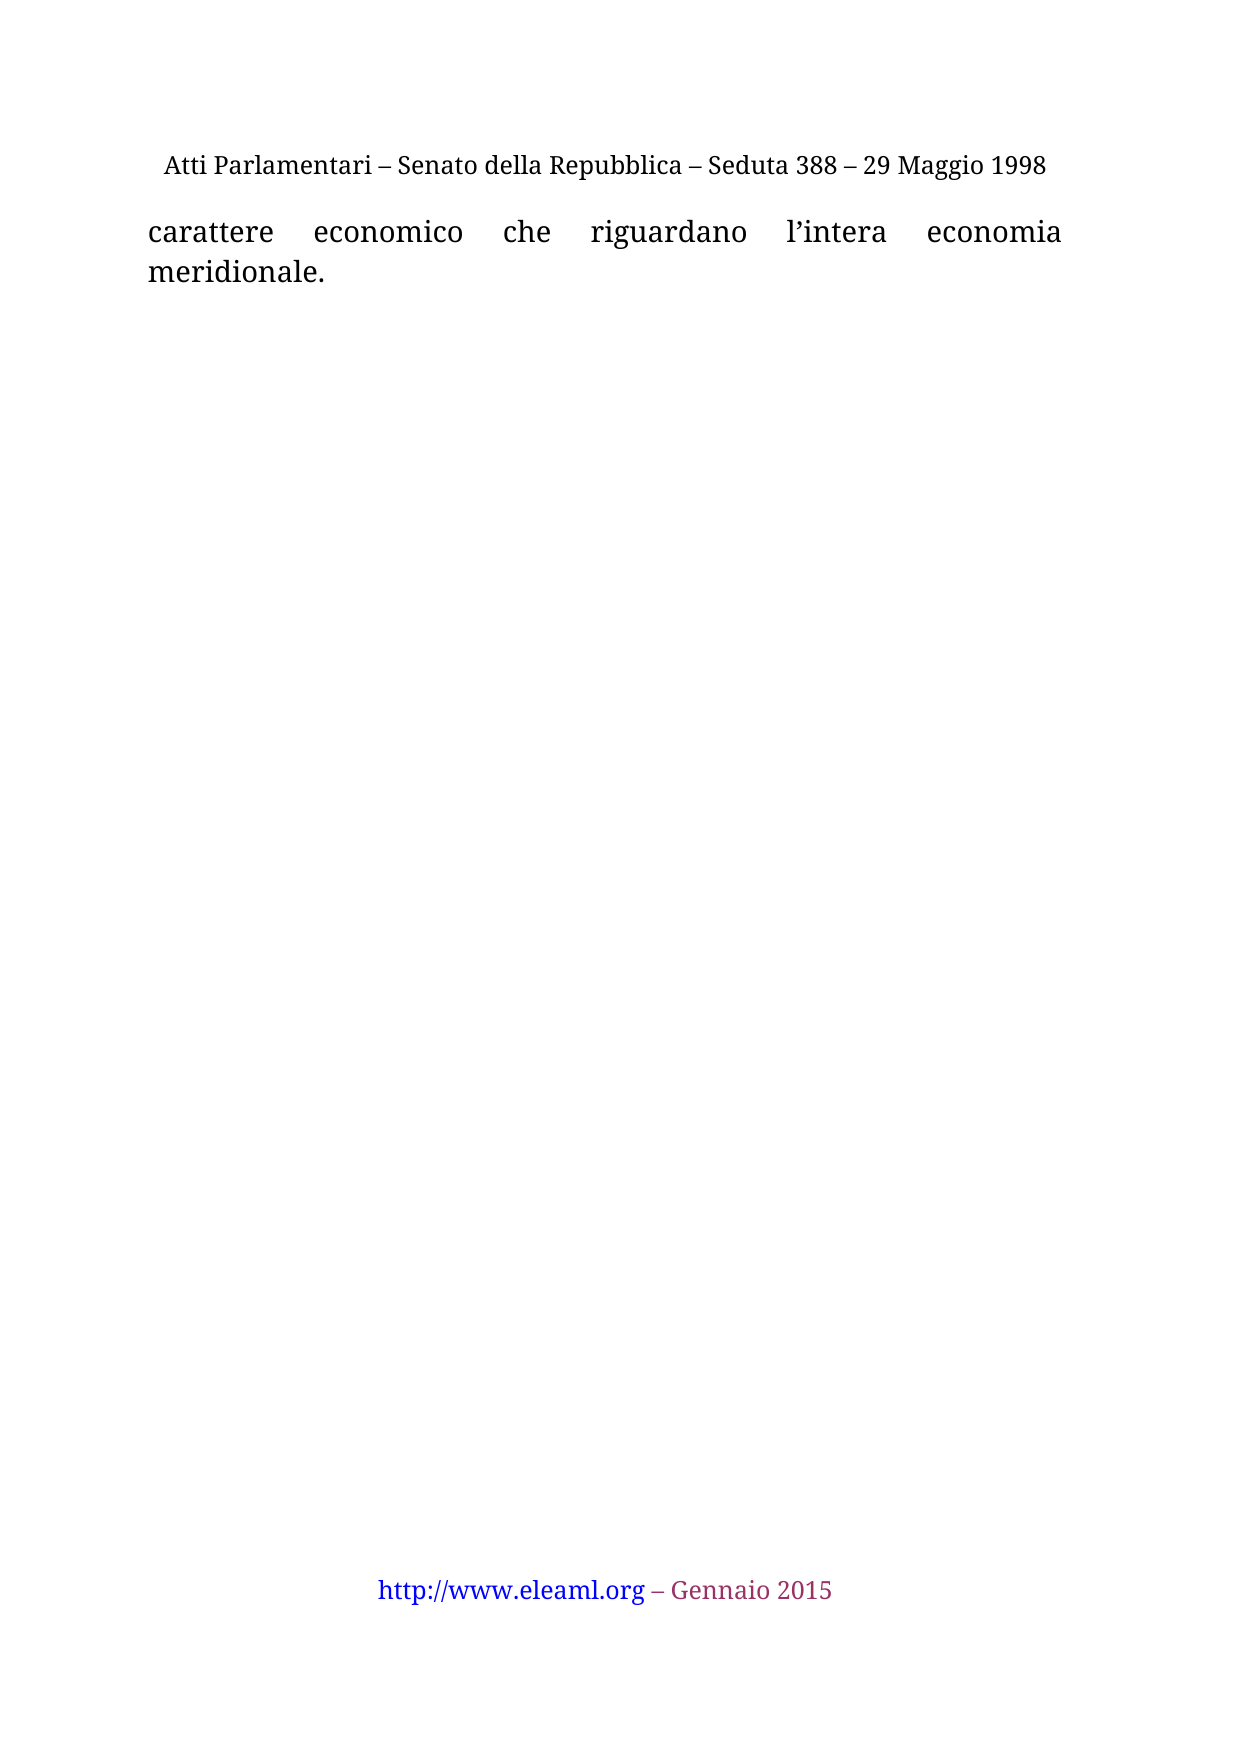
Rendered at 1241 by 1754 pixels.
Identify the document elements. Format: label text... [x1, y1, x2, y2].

text carattere economico che riguardano l’intera economia meridionale. [148, 211, 1063, 291]
